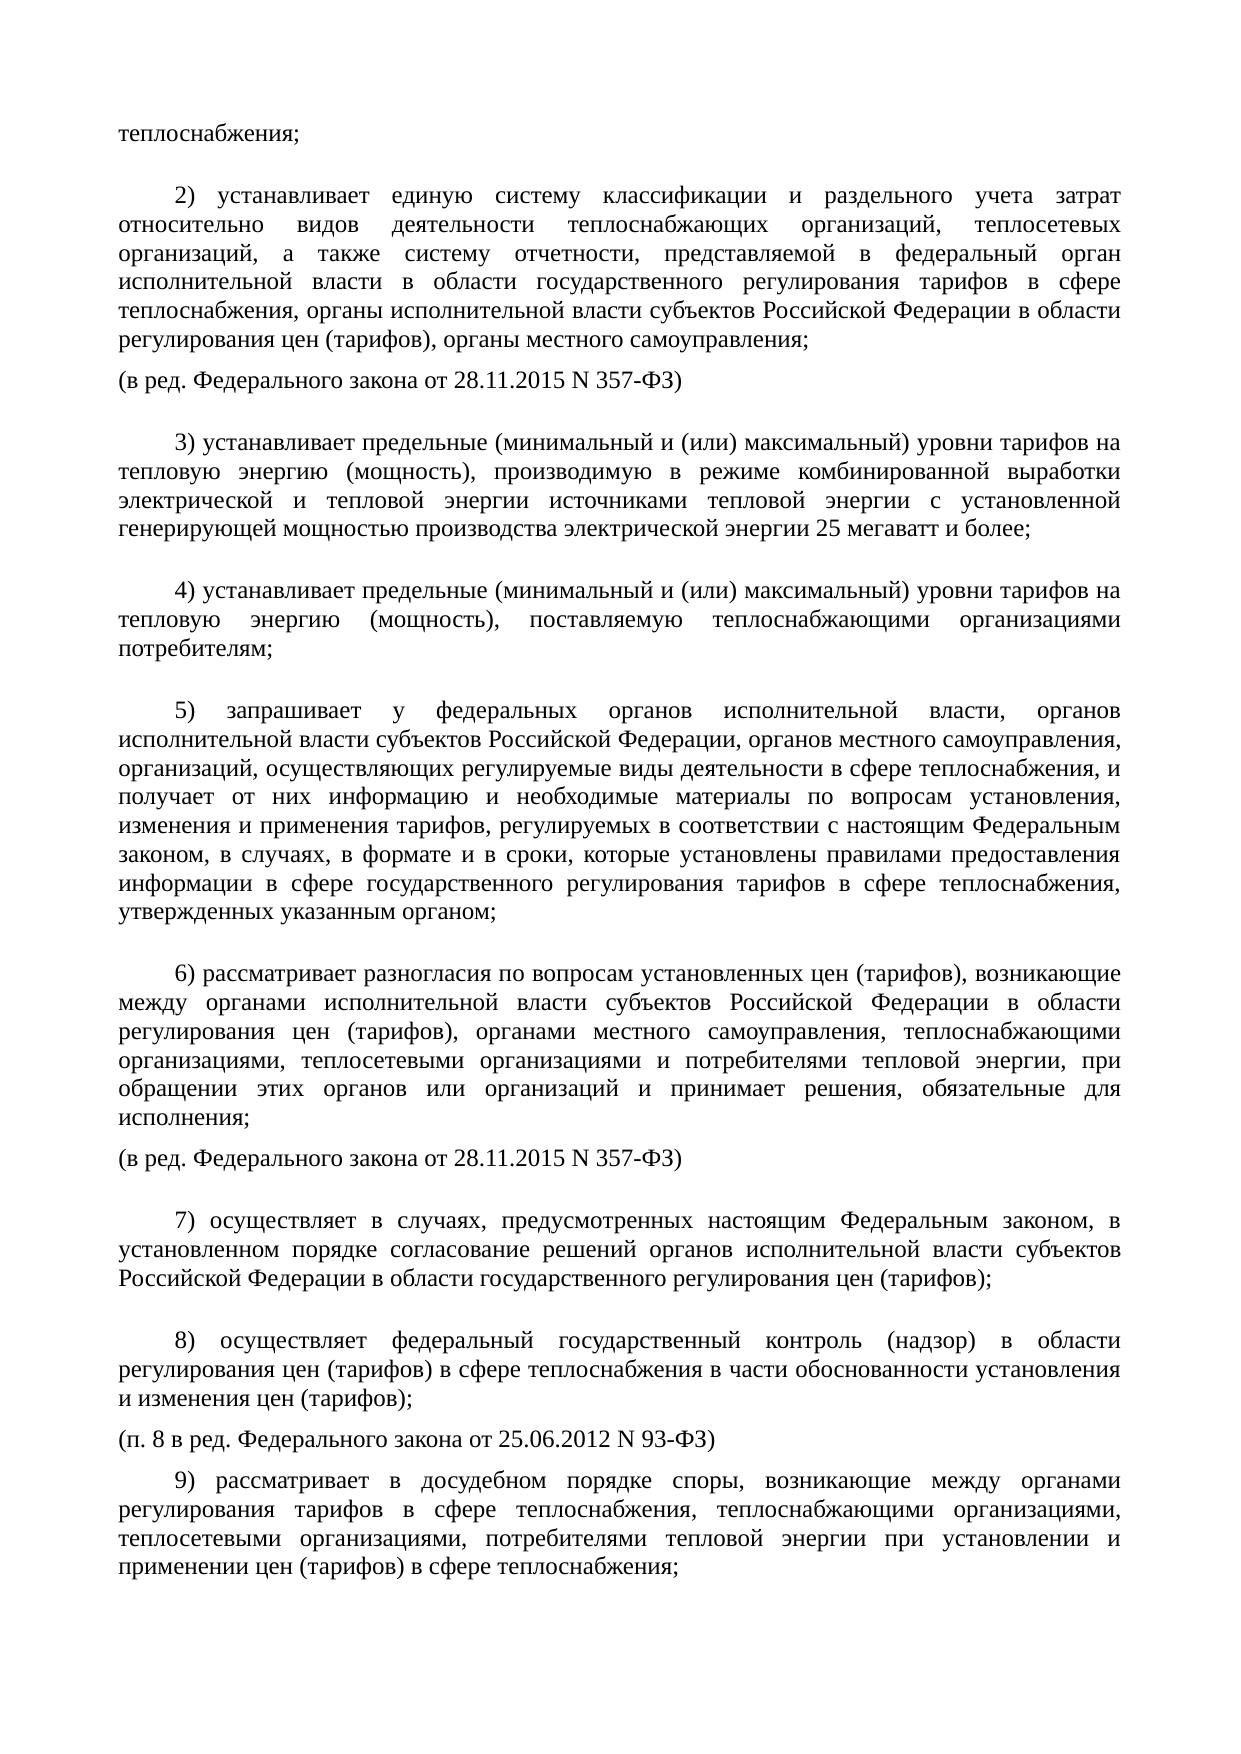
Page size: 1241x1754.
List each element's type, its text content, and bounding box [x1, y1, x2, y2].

text теплоснабжения; [118, 118, 1122, 147]
text 7) осуществляет в случаях, предусмотренных настоящим Федеральным законом, в установленном порядке согласование решений органов исполнительной власти субъектов Российской Федерации в области государственного регулирования цен (тарифов); [118, 1206, 1122, 1292]
text (в ред. Федерального закона от 28.11.2015 N 357-ФЗ) [118, 1143, 1122, 1172]
text (п. 8 в ред. Федерального закона от 25.06.2012 N 93-ФЗ) [118, 1424, 1122, 1453]
text 4) устанавливает предельные (минимальный и (или) максимальный) уровни тарифов на тепловую энергию (мощность), поставляемую теплоснабжающими организациями потребителям; [118, 576, 1122, 662]
text 8) осуществляет федеральный государственный контроль (надзор) в области регулирования цен (тарифов) в сфере теплоснабжения в части обоснованности установления и изменения цен (тарифов); [118, 1325, 1122, 1411]
text 9) рассматривает в досудебном порядке споры, возникающие между органами регулирования тарифов в сфере теплоснабжения, теплоснабжающими организациями, теплосетевыми организациями, потребителями тепловой энергии при установлении и применении цен (тарифов) в сфере теплоснабжения; [118, 1465, 1122, 1580]
text (в ред. Федерального закона от 28.11.2015 N 357-ФЗ) [118, 365, 1122, 394]
text 2) устанавливает единую систему классификации и раздельного учета затрат относительно видов деятельности теплоснабжающих организаций, теплосетевых организаций, а также систему отчетности, представляемой в федеральный орган исполнительной власти в области государственного регулирования тарифов в сфере теплоснабжения, органы исполнительной власти субъектов Российской Федерации в области регулирования цен (тарифов), органы местного самоуправления; [118, 180, 1122, 353]
text 5) запрашивает у федеральных органов исполнительной власти, органов исполнительной власти субъектов Российской Федерации, органов местного самоуправления, организаций, осуществляющих регулируемые виды деятельности в сфере теплоснабжения, и получает от них информацию и необходимые материалы по вопросам установления, изменения и применения тарифов, регулируемых в соответствии с настоящим Федеральным законом, в случаях, в формате и в сроки, которые установлены правилами предоставления информации в сфере государственного регулирования тарифов в сфере теплоснабжения, утвержденных указанным органом; [118, 695, 1122, 925]
text 3) устанавливает предельные (минимальный и (или) максимальный) уровни тарифов на тепловую энергию (мощность), производимую в режиме комбинированной выработки электрической и тепловой энергии источниками тепловой энергии с установленной генерирующей мощностью производства электрической энергии 25 мегаватт и более; [118, 427, 1122, 542]
text 6) рассматривает разногласия по вопросам установленных цен (тарифов), возникающие между органами исполнительной власти субъектов Российской Федерации в области регулирования цен (тарифов), органами местного самоуправления, теплоснабжающими организациями, теплосетевыми организациями и потребителями тепловой энергии, при обращении этих органов или организаций и принимает решения, обязательные для исполнения; [118, 958, 1122, 1131]
